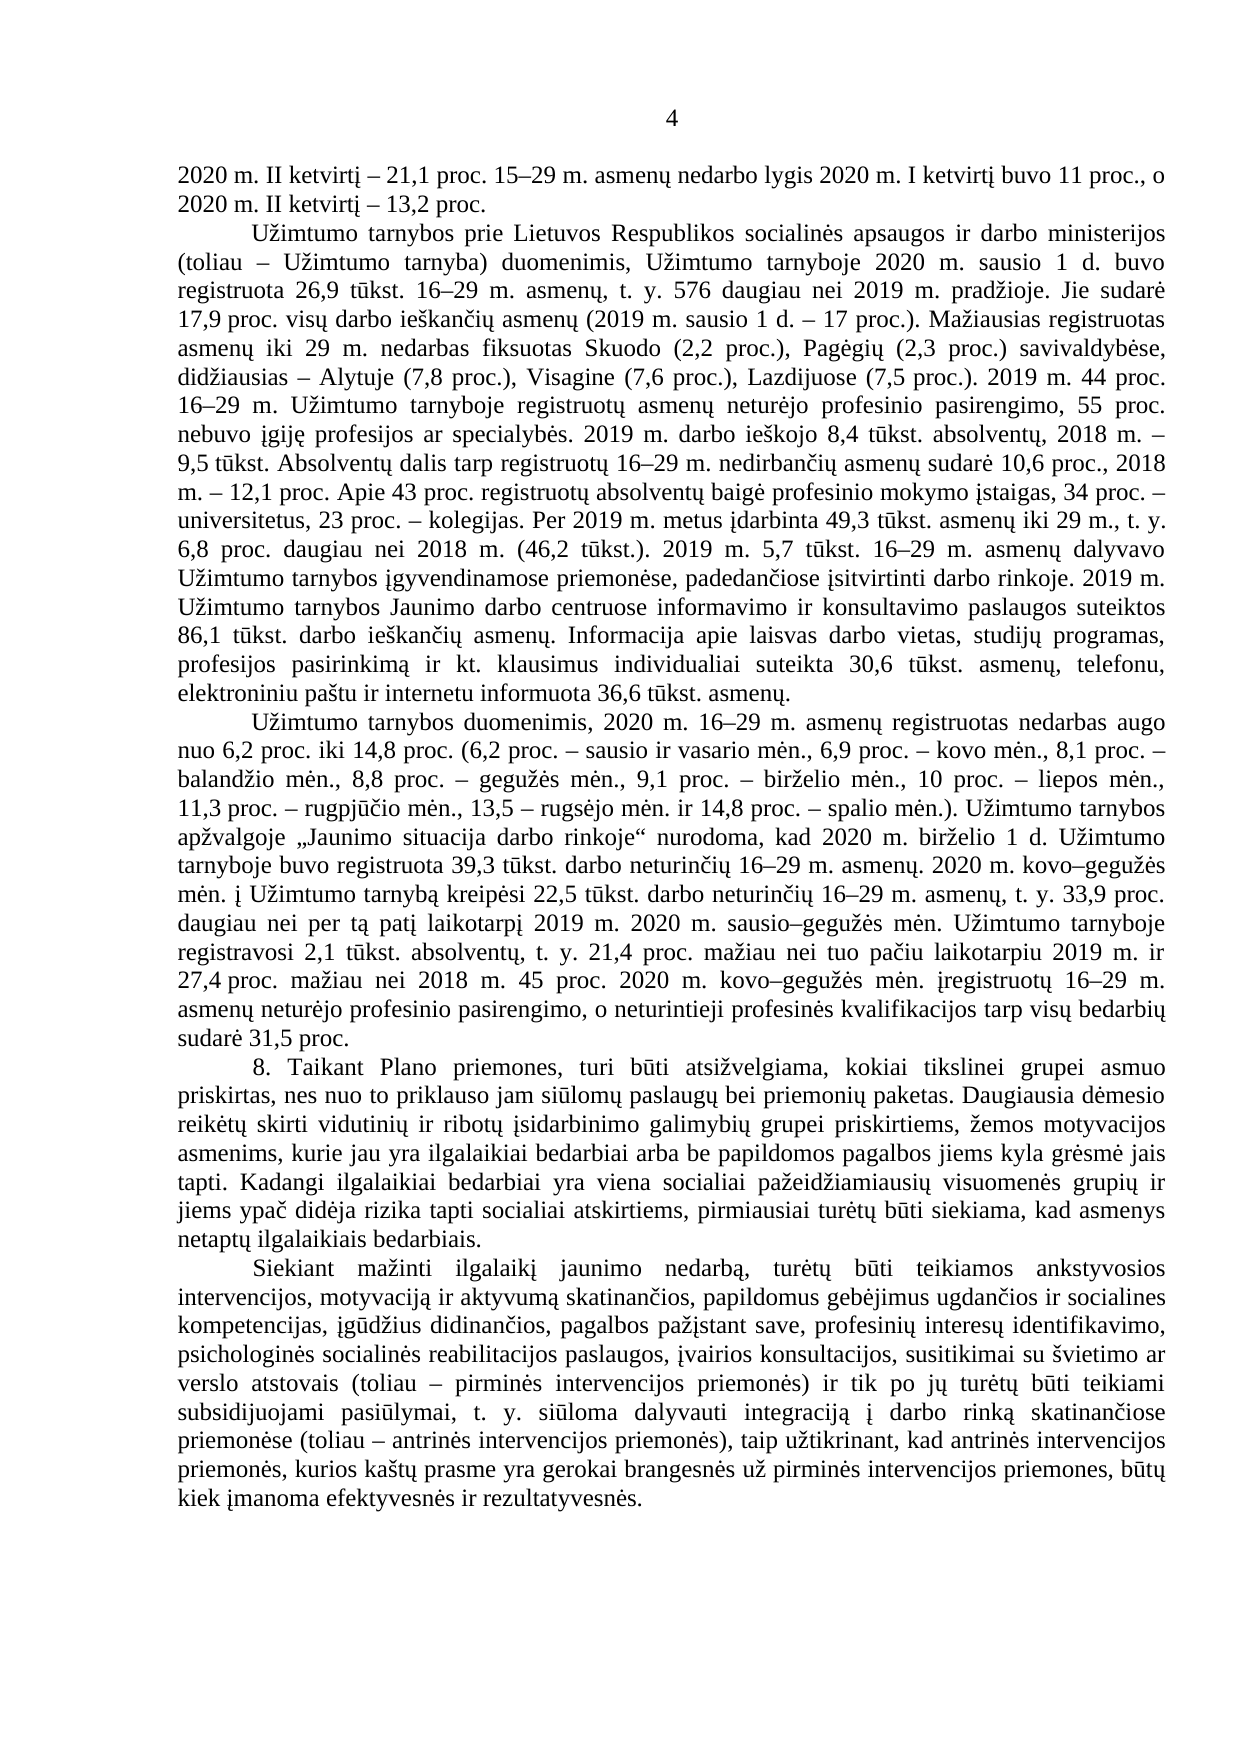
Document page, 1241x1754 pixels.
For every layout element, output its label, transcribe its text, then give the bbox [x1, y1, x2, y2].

text Siekiant mažinti ilgalaikį jaunimo nedarbą, turėtų būti teikiamos ankstyvosios intervencijos, motyvaciją ir aktyvumą skatinančios, papildomus gebėjimus ugdančios ir socialines kompetencijas, įgūdžius didinančios, pagalbos pažįstant save, profesinių interesų identifikavimo, psichologinės socialinės reabilitacijos paslaugos, įvairios konsultacijos, susitikimai su švietimo ar verslo atstovais (toliau – pirminės intervencijos priemonės) ir tik po jų turėtų būti teikiami subsidijuojami pasiūlymai, t. y. siūloma dalyvauti integraciją į darbo rinką skatinančiose priemonėse (toliau – antrinės intervencijos priemonės), taip užtikrinant, kad antrinės intervencijos priemonės, kurios kaštų prasme yra gerokai brangesnės už pirminės intervencijos priemones, būtų kiek įmanoma efektyvesnės ir rezultatyvesnės. [177, 1253, 1167, 1512]
text Užimtumo tarnybos duomenimis, 2020 m. 16–29 m. asmenų registruotas nedarbas augo nuo 6,2 proc. iki 14,8 proc. (6,2 proc. – sausio ir vasario mėn., 6,9 proc. – kovo mėn., 8,1 proc. – balandžio mėn., 8,8 proc. – gegužės mėn., 9,1 proc. – birželio mėn., 10 proc. – liepos mėn., 11,3 proc. – rugpjūčio mėn., 13,5 – rugsėjo mėn. ir 14,8 proc. – spalio mėn.). Užimtumo tarnybos apžvalgoje „Jaunimo situacija darbo rinkoje“ nurodoma, kad 2020 m. birželio 1 d. Užimtumo tarnyboje buvo registruota 39,3 tūkst. darbo neturinčių 16–29 m. asmenų. 2020 m. kovo–gegužės mėn. į Užimtumo tarnybą kreipėsi 22,5 tūkst. darbo neturinčių 16–29 m. asmenų, t. y. 33,9 proc. daugiau nei per tą patį laikotarpį 2019 m. 2020 m. sausio–gegužės mėn. Užimtumo tarnyboje registravosi 2,1 tūkst. absolventų, t. y. 21,4 proc. mažiau nei tuo pačiu laikotarpiu 2019 m. ir 27,4 proc. mažiau nei 2018 m. 45 proc. 2020 m. kovo–gegužės mėn. įregistruotų 16–29 m. asmenų neturėjo profesinio pasirengimo, o neturintieji profesinės kvalifikacijos tarp visų bedarbių sudarė 31,5 proc. [177, 707, 1167, 1052]
text Užimtumo tarnybos prie Lietuvos Respublikos socialinės apsaugos ir darbo ministerijos (toliau – Užimtumo tarnyba) duomenimis, Užimtumo tarnyboje 2020 m. sausio 1 d. buvo registruota 26,9 tūkst. 16–29 m. asmenų, t. y. 576 daugiau nei 2019 m. pradžioje. Jie sudarė 17,9 proc. visų darbo ieškančių asmenų (2019 m. sausio 1 d. – 17 proc.). Mažiausias registruotas asmenų iki 29 m. nedarbas fiksuotas Skuodo (2,2 proc.), Pagėgių (2,3 proc.) savivaldybėse, didžiausias – Alytuje (7,8 proc.), Visagine (7,6 proc.), Lazdijuose (7,5 proc.). 2019 m. 44 proc. 16–29 m. Užimtumo tarnyboje registruotų asmenų neturėjo profesinio pasirengimo, 55 proc. nebuvo įgiję profesijos ar specialybės. 2019 m. darbo ieškojo 8,4 tūkst. absolventų, 2018 m. – 9,5 tūkst. Absolventų dalis tarp registruotų 16–29 m. nedirbančių asmenų sudarė 10,6 proc., 2018 m. – 12,1 proc. Apie 43 proc. registruotų absolventų baigė profesinio mokymo įstaigas, 34 proc. – universitetus, 23 proc. – kolegijas. Per 2019 m. metus įdarbinta 49,3 tūkst. asmenų iki 29 m., t. y. 6,8 proc. daugiau nei 2018 m. (46,2 tūkst.). 2019 m. 5,7 tūkst. 16–29 m. asmenų dalyvavo Užimtumo tarnybos įgyvendinamose priemonėse, padedančiose įsitvirtinti darbo rinkoje. 2019 m. Užimtumo tarnybos Jaunimo darbo centruose informavimo ir konsultavimo paslaugos suteiktos 86,1 tūkst. darbo ieškančių asmenų. Informacija apie laisvas darbo vietas, studijų programas, profesijos pasirinkimą ir kt. klausimus individualiai suteikta 30,6 tūkst. asmenų, telefonu, elektroniniu paštu ir internetu informuota 36,6 tūkst. asmenų. [177, 218, 1167, 707]
text 2020 m. II ketvirtį – 21,1 proc. 15–29 m. asmenų nedarbo lygis 2020 m. I ketvirtį buvo 11 proc., o 2020 m. II ketvirtį – 13,2 proc. [177, 161, 1167, 218]
text 8. Taikant Plano priemones, turi būti atsižvelgiama, kokiai tikslinei grupei asmuo priskirtas, nes nuo to priklauso jam siūlomų paslaugų bei priemonių paketas. Daugiausia dėmesio reikėtų skirti vidutinių ir ribotų įsidarbinimo galimybių grupei priskirtiems, žemos motyvacijos asmenims, kurie jau yra ilgalaikiai bedarbiai arba be papildomos pagalbos jiems kyla grėsmė jais tapti. Kadangi ilgalaikiai bedarbiai yra viena socialiai pažeidžiamiausių visuomenės grupių ir jiems ypač didėja rizika tapti socialiai atskirtiems, pirmiausiai turėtų būti siekiama, kad asmenys netaptų ilgalaikiais bedarbiais. [177, 1052, 1167, 1253]
